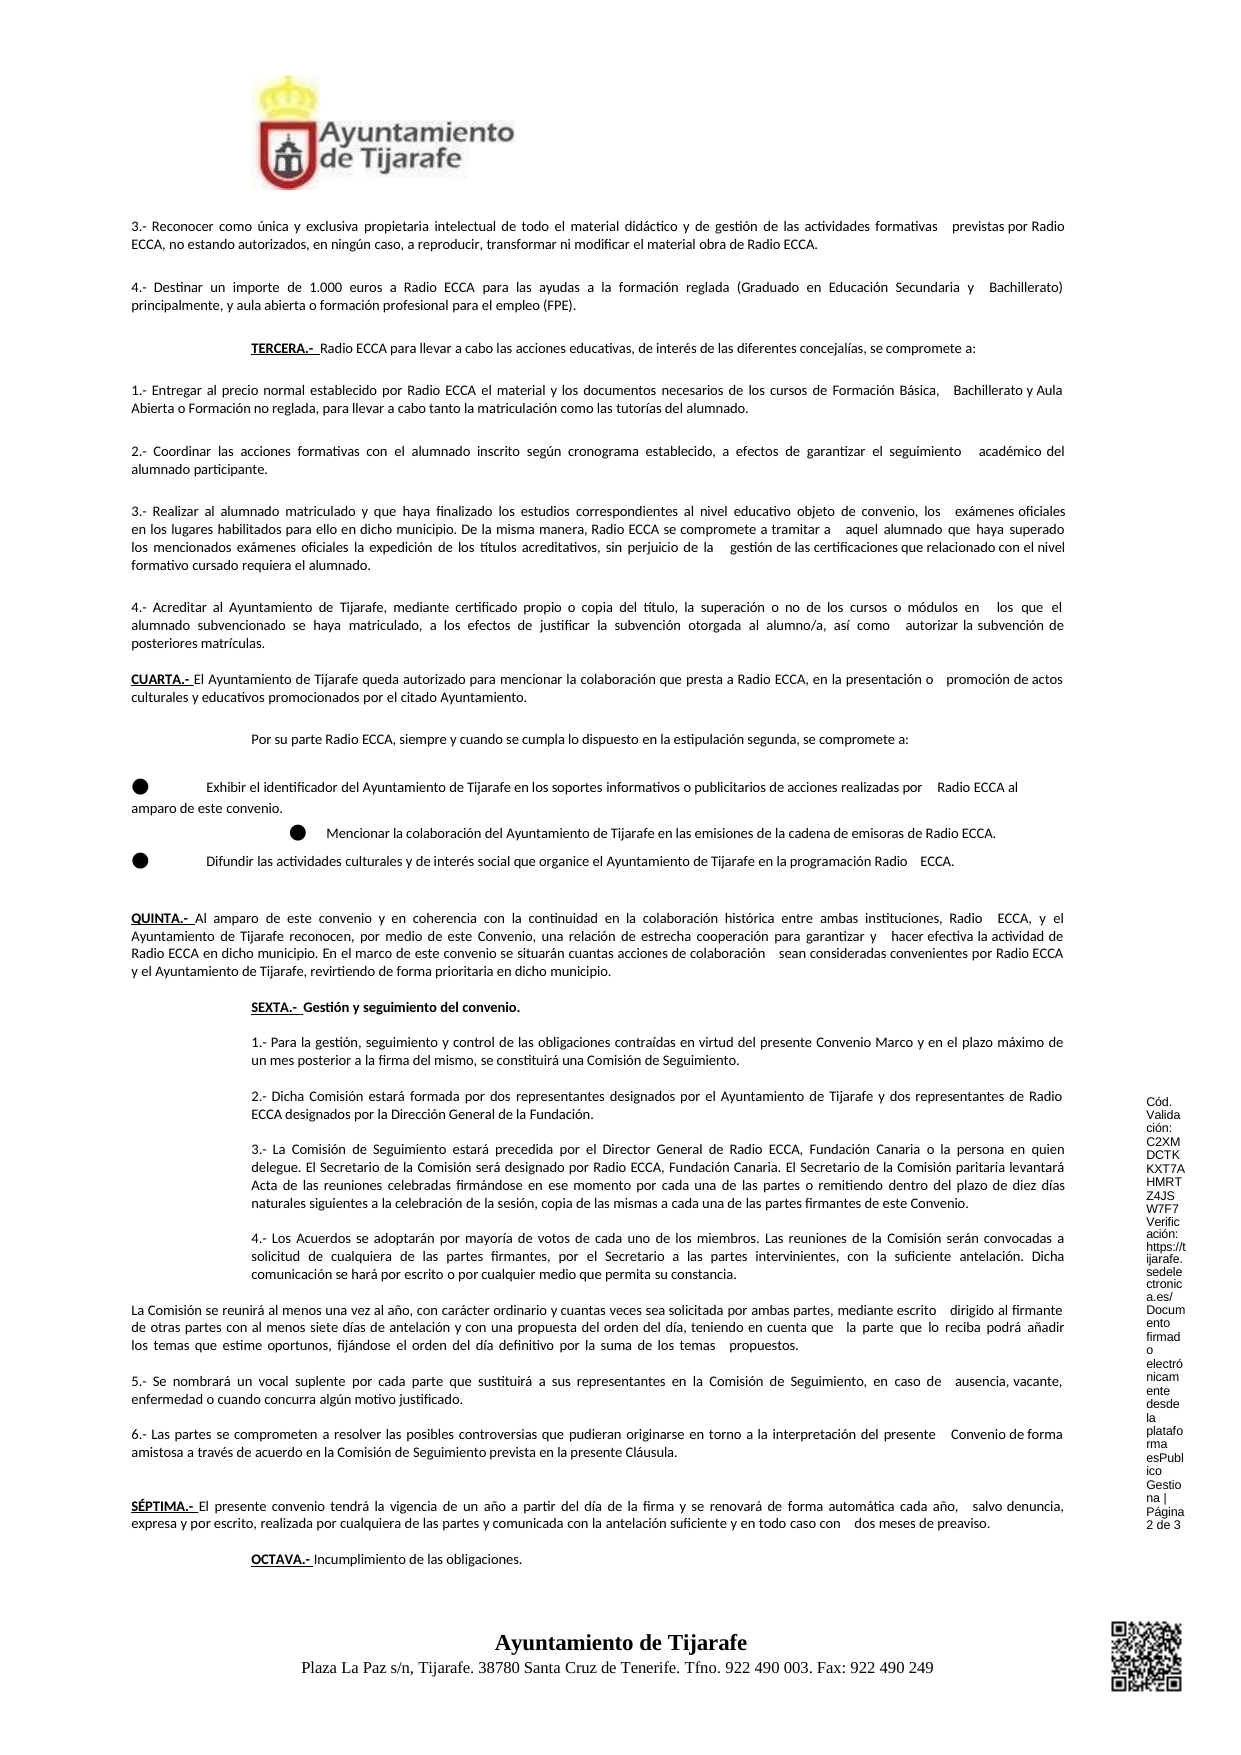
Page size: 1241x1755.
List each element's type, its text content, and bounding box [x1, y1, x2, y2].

text 4.- Acreditar al Ayuntamiento de Tijarafe, mediante certificado propio o copia del título, la superación o no de los cursos o módulos en los que el alumnado subvencionado se haya matriculado, a los efectos de justificar la subvención otorgada al alumno/a, así como autorizar la subvención de posteriores matrículas. [131, 599, 1064, 652]
text 3.- Reconocer como única y exclusiva propietaria intelectual de todo el material didáctico y de gestión de las actividades formativas previstas por Radio ECCA, no estando autorizados, en ningún caso, a reproducir, transformar ni modificar el material obra de Radio ECCA. [131, 217, 1066, 253]
text 1.- Para la gestión, seguimiento y control de las obligaciones contraídas en virtud del presente Convenio Marco y en el plazo máximo de un mes posterior a la firma del mismo, se constituirá una Comisión de Seguimiento. [251, 1034, 1065, 1069]
text QUINTA.- Al amparo de este convenio y en coherencia con la continuidad en la colaboración histórica entre ambas instituciones, Radio ECCA, y el Ayuntamiento de Tijarafe reconocen, por medio de este Convenio, una relación de estrecha cooperación para garantizar y hacer efectiva la actividad de Radio ECCA en dicho municipio. En el marco de este convenio se situarán cuantas acciones de colaboración sean consideradas convenientes por Radio ECCA y el Ayuntamiento de Tijarafe, revirtiendo de forma prioritaria en dicho municipio. [131, 909, 1065, 980]
list Difundir las actividades culturales y de interés social que organice el Ayuntamiento de Tijarafe en la programación Radio ECCA. [131, 847, 1035, 871]
text 2.- Coordinar las acciones formativas con el alumnado inscrito según cronograma establecido, a efectos de garantizar el seguimiento académico del alumnado participante. [131, 442, 1065, 478]
text [1144, 1095, 1186, 1618]
text OCTAVA.- Incumplimiento de las obligaciones. [251, 1550, 1144, 1568]
subtitle SEXTA.- Gestión y seguimiento del convenio. [251, 998, 1195, 1016]
text 4.- Destinar un importe de 1.000 euros a Radio ECCA para las ayudas a la formación reglada (Graduado en Educación Secundaria y Bachillerato) principalmente, y aula abierta o formación profesional para el empleo (FPE). [131, 278, 1065, 314]
text SÉPTIMA.- El presente convenio tendrá la vigencia de un año a partir del día de la firma y se renovará de forma automática cada año, salvo denuncia, expresa y por escrito, realizada por cualquiera de las partes y comunicada con la antelación suficiente y en todo caso con dos meses de preaviso. [131, 1497, 1066, 1532]
text Cód. Validación: C2XMDCTKKXT7AHMRTZ4JSW7F7 [1146, 1095, 1186, 1216]
text 4.- Los Acuerdos se adoptarán por mayoría de votos de cada uno de los miembros. Las reuniones de la Comisión serán convocadas a solicitud de cualquiera de las partes firmantes, por el Secretario a las partes intervinientes, con la suficiente antelación. Dicha comunicación se hará por escrito o por cualquier medio que permita su constancia. [251, 1229, 1065, 1283]
text Documento firmado electrónicamente desde la plataforma esPublico Gestiona | Página 2 de 3 [1146, 1304, 1186, 1532]
list Exhibir el identificador del Ayuntamiento de Tijarafe en los soportes informativos o publicitarios de acciones realizadas por Radio ECCA al amparo de este convenio. [131, 773, 1052, 817]
text TERCERA.- Radio ECCA para llevar a cabo las acciones educativas, de interés de las diferentes concejalías, se compromete a: [251, 339, 1195, 357]
text CUARTA.- El Ayuntamiento de Tijarafe queda autorizado para mencionar la colaboración que presta a Radio ECCA, en la presentación o promoción de actos culturales y educativos promocionados por el citado Ayuntamiento. [131, 670, 1065, 706]
text 5.- Se nombrará un vocal suplente por cada parte que sustituirá a sus representantes en la Comisión de Seguimiento, en caso de ausencia, vacante, enfermedad o cuando concurra algún motivo justificado. [131, 1372, 1064, 1408]
text Verificación: https://tijarafe.sedelectronica.es/ [1146, 1216, 1186, 1304]
text 2.- Dicha Comisión estará formada por dos representantes designados por el Ayuntamiento de Tijarafe y dos representantes de Radio ECCA designados por la Dirección General de la Fundación. [251, 1087, 1064, 1123]
text 6.- Las partes se comprometen a resolver las posibles controversias que pudieran originarse en torno a la interpretación del presente Convenio de forma amistosa a través de acuerdo en la Comisión de Seguimiento prevista en la presente Cláusula. [131, 1426, 1064, 1461]
list Mencionar la colaboración del Ayuntamiento de Tijarafe en las emisiones de la cadena de emisoras de Radio ECCA. [289, 819, 1195, 843]
text 3.- Realizar al alumnado matriculado y que haya finalizado los estudios correspondientes al nivel educativo objeto de convenio, los exámenes oficiales en los lugares habilitados para ello en dicho municipio. De la misma manera, Radio ECCA se compromete a tramitar a aquel alumnado que haya superado los mencionados exámenes oficiales la expedición de los títulos acreditativos, sin perjuicio de la gestión de las certificaciones que relacionado con el nivel formativo cursado requiera el alumnado. [131, 503, 1066, 574]
text Por su parte Radio ECCA, siempre y cuando se cumpla lo dispuesto en la estipulación segunda, se compromete a: [251, 731, 1195, 748]
text La Comisión se reunirá al menos una vez al año, con carácter ordinario y cuantas veces sea solicitada por ambas partes, mediante escrito dirigido al firmante de otras partes con al menos siete días de antelación y con una propuesta del orden del día, teniendo en cuenta que la parte que lo reciba podrá añadir los temas que estime oportunos, fijándose el orden del día definitivo por la suma de los temas propuestos. [131, 1301, 1064, 1354]
text 1.- Entregar al precio normal establecido por Radio ECCA el material y los documentos necesarios de los cursos de Formación Básica, Bachillerato y Aula Abierta o Formación no reglada, para llevar a cabo tanto la matriculación como las tutorías del alumnado. [131, 382, 1064, 417]
text 3.- La Comisión de Seguimiento estará precedida por el Director General de Radio ECCA, Fundación Canaria o la persona en quien delegue. El Secretario de la Comisión será designado por Radio ECCA, Fundación Canaria. El Secretario de la Comisión paritaria levantará Acta de las reuniones celebradas firmándose en ese momento por cada una de las partes o remitiendo dentro del plazo de diez días naturales siguientes a la celebración de la sesión, copia de las mismas a cada una de las partes firmantes de este Convenio. [251, 1141, 1065, 1212]
